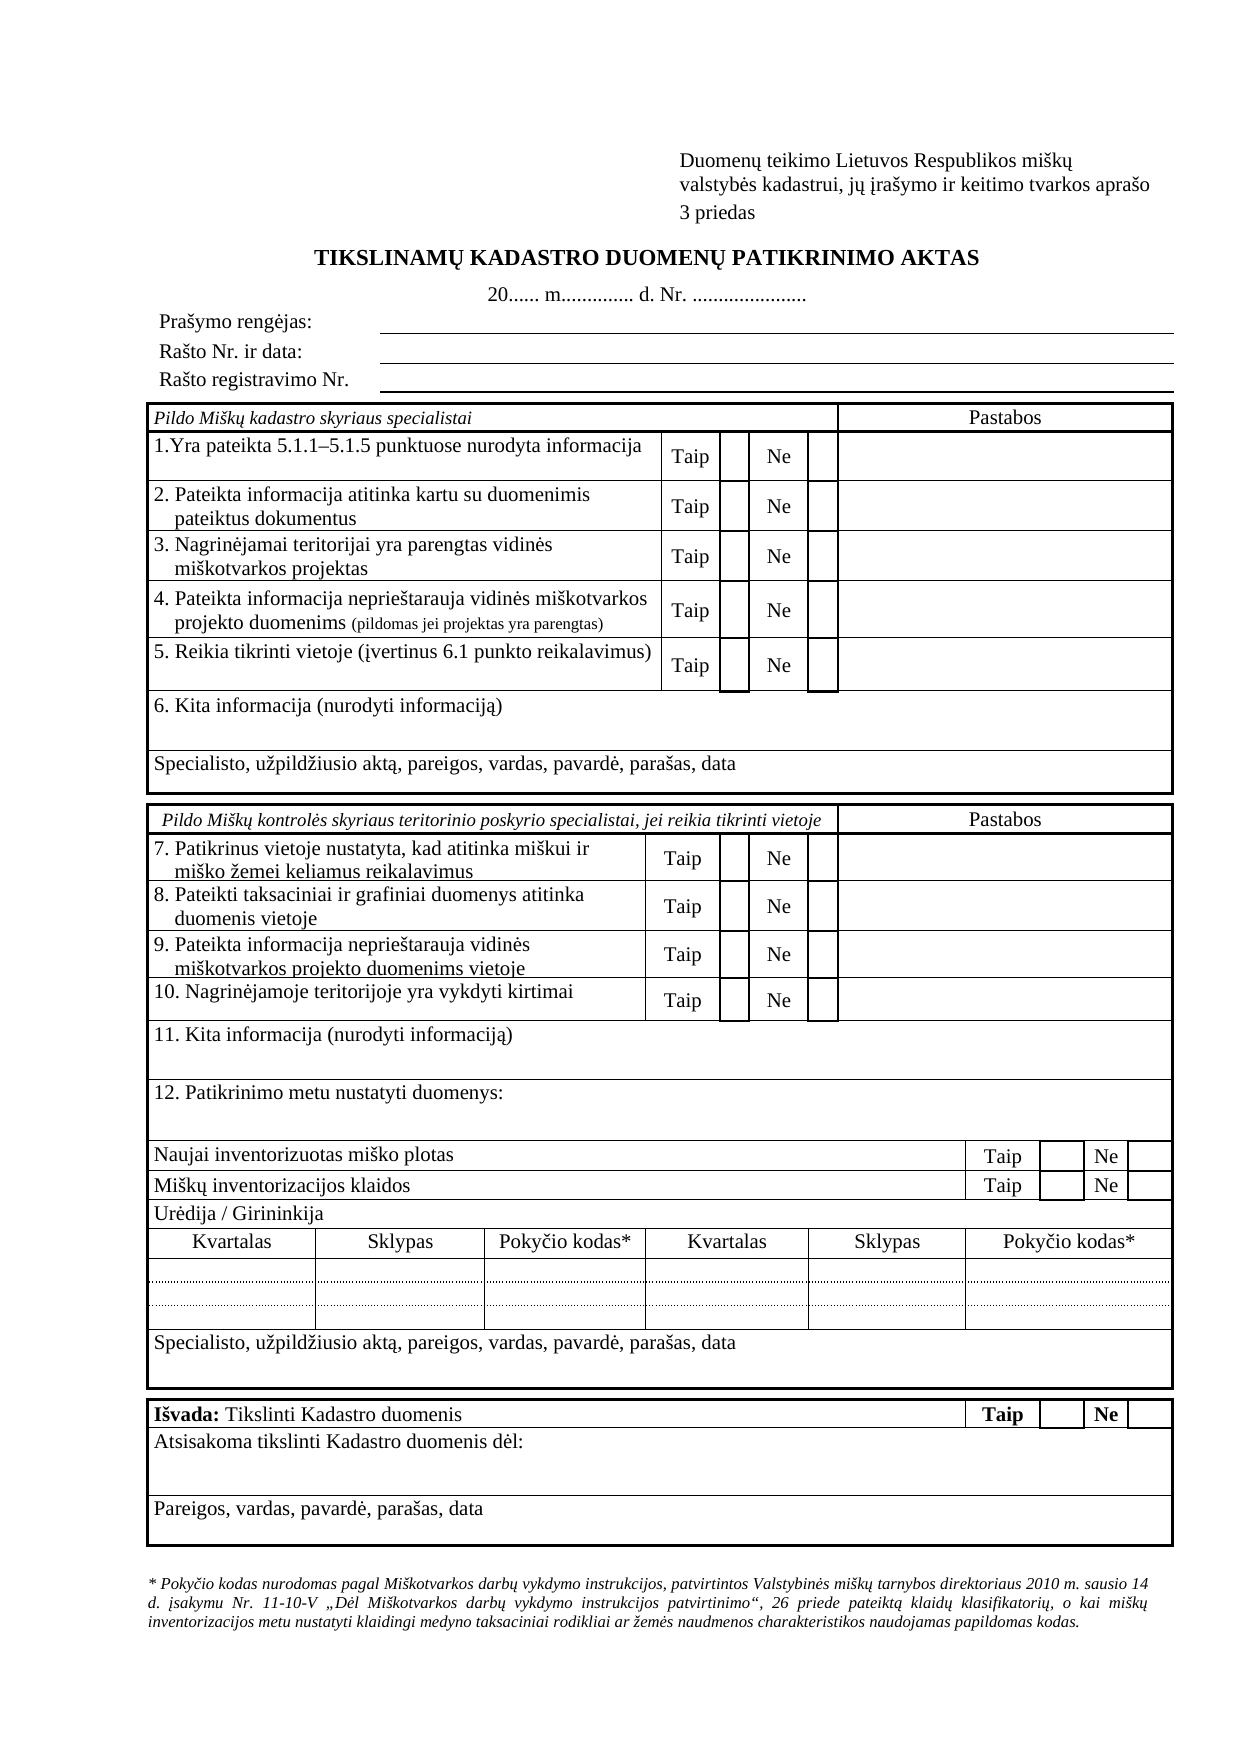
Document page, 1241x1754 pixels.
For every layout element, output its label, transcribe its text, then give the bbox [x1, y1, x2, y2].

table_cell [809, 882, 837, 930]
text * Pokyčio kodas nurodomas pagal Miškotvarkos darbų vykdymo instrukcijos, patvirtintos Valstybinės miškų tarnybos direktoriaus 2010 m. sausio 14 d. įsakymu Nr. 11-10-V „Dėl Miškotvarkos darbų vykdymo instrukcijos patvirtinimo“, 26 priede pateiktą klaidų klasifikatorių, o kai miškų inventorizacijos metu nustatyti klaidingi medyno taksaciniai rodikliai ar žemės naudmenos charakteristikos naudojamas papildomas kodas. [148, 1573, 1152, 1631]
table_cell Taip [662, 481, 719, 530]
table_cell [646, 1305, 808, 1329]
table_cell [721, 882, 748, 930]
table_cell [485, 1305, 645, 1329]
table_cell Miškų inventorizacijos klaidos [149, 1171, 965, 1199]
text Tikslinamų Kadastro duomenų patikrinimo aktas [148, 244, 1152, 270]
table_cell Ne [750, 835, 807, 879]
table_cell Urėdija / Girininkija [149, 1200, 1171, 1228]
table_cell [809, 979, 837, 1020]
table_cell [839, 931, 1171, 977]
table_cell [809, 835, 837, 879]
table_header [380, 306, 1174, 333]
table_cell [839, 638, 1171, 690]
table_cell Kvartalas [149, 1229, 315, 1258]
table_cell [721, 532, 748, 580]
table_cell Specialisto, užpildžiusio aktą, pareigos, vardas, pavardė, parašas, data [149, 751, 1171, 792]
table_cell [839, 481, 1171, 530]
table_header Pastabos [839, 405, 1171, 429]
table_cell Taip [646, 881, 719, 930]
text 3 priedas [148, 196, 1152, 224]
table_cell Ne [750, 531, 807, 580]
table_cell Naujai inventorizuotas miško plotas [149, 1141, 965, 1169]
table_cell [380, 334, 1174, 363]
text 20...... m.............. d. Nr. ...................... [148, 282, 1152, 306]
table_cell 4. Pateikta informacija neprieštarauja vidinės miškotvarkos projekto duomenims (pildomas jei projektas yra parengtas) [149, 581, 661, 637]
table_cell Pareigos, vardas, pavardė, parašas, data [149, 1496, 1171, 1544]
table_cell Taip [646, 835, 719, 879]
table_cell Ne [1085, 1171, 1127, 1199]
table_cell Ne [1085, 1141, 1127, 1169]
table_cell [316, 1281, 484, 1305]
table_cell 11. Kita informacija (nurodyti informaciją) [149, 1021, 1171, 1079]
table_cell [1129, 1142, 1171, 1169]
table_cell Taip [646, 978, 719, 1020]
table_cell [721, 639, 748, 690]
table_cell [809, 932, 837, 977]
table_cell [809, 433, 837, 480]
table_cell Rašto Nr. ir data: [148, 333, 380, 363]
table_cell [316, 1305, 484, 1329]
table_cell [809, 482, 837, 530]
table_cell [721, 835, 748, 879]
table_cell [839, 835, 1171, 879]
table_cell [809, 1305, 965, 1329]
table_cell Taip [662, 638, 719, 690]
table_cell Ne [1085, 1401, 1127, 1427]
table_cell Ne [750, 638, 807, 690]
table_cell 5. Reikia tikrinti vietoje (įvertinus 6.1 punkto reikalavimus) [149, 638, 661, 690]
table_cell [721, 482, 748, 530]
table_cell [149, 1281, 315, 1305]
table_cell 12. Patikrinimo metu nustatyti duomenys: [149, 1080, 1171, 1140]
table_cell [148, 795, 1172, 803]
table_cell [809, 1281, 965, 1305]
table_cell [485, 1259, 645, 1281]
table_cell Taip [966, 1401, 1039, 1427]
table_cell [1041, 1172, 1083, 1199]
table_cell Atsisakoma tikslinti Kadastro duomenis dėl: [149, 1428, 1171, 1495]
table_cell Išvada: Tikslinti Kadastro duomenis [149, 1401, 965, 1427]
table_cell 10. Nagrinėjamoje teritorijoje yra vykdyti kirtimai [149, 978, 645, 1020]
table_cell Pildo Miškų kontrolės skyriaus teritorinio poskyrio specialistai, jei reikia tikrinti vietoje [149, 806, 837, 832]
table_cell Kvartalas [646, 1229, 808, 1258]
table_cell 1.Yra pateikta 5.1.1–5.1.5 punktuose nurodyta informacija [149, 433, 661, 480]
table_cell [646, 1259, 808, 1281]
table_cell 8. Pateikti taksaciniai ir grafiniai duomenys atitinka duomenis vietoje [149, 881, 645, 930]
table_cell [721, 582, 748, 637]
table_cell [809, 582, 837, 637]
table_cell Taip [646, 931, 719, 977]
table_cell [966, 1305, 1171, 1329]
table_cell Rašto registravimo Nr. [148, 363, 380, 391]
table_cell Taip [966, 1171, 1039, 1199]
table_cell 7. Patikrinus vietoje nustatyta, kad atitinka miškui ir miško žemei keliamus reikalavimus [149, 835, 645, 879]
table_cell [149, 1259, 315, 1281]
table_cell [839, 581, 1171, 637]
table_cell [839, 531, 1171, 580]
table_cell [721, 433, 748, 480]
table_cell [721, 979, 748, 1020]
table_cell [839, 978, 1171, 1020]
table_cell [316, 1259, 484, 1281]
table_cell [809, 1259, 965, 1281]
table_cell [1129, 1172, 1171, 1199]
table_cell [839, 881, 1171, 930]
text Duomenų teikimo Lietuvos Respublikos miškų [148, 148, 1152, 172]
table_cell [809, 532, 837, 580]
table_cell [1129, 1401, 1171, 1427]
table_cell Ne [750, 481, 807, 530]
table_cell Specialisto, užpildžiusio aktą, pareigos, vardas, pavardė, parašas, data [149, 1330, 1171, 1387]
table_cell Ne [750, 581, 807, 637]
table_cell Ne [750, 978, 807, 1020]
table_cell Ne [750, 433, 807, 480]
table_cell [966, 1281, 1171, 1305]
table_cell [1041, 1401, 1083, 1427]
table_cell [966, 1259, 1171, 1281]
table_cell [485, 1281, 645, 1305]
table_cell 6. Kita informacija (nurodyti informaciją) [149, 691, 1171, 749]
table_cell 3. Nagrinėjamai teritorijai yra parengtas vidinės miškotvarkos projektas [149, 531, 661, 580]
table_cell [839, 433, 1171, 480]
table_cell Taip [662, 531, 719, 580]
table_cell Taip [966, 1141, 1039, 1169]
table_cell 2. Pateikta informacija atitinka kartu su duomenimis pateiktus dokumentus [149, 481, 661, 530]
table_cell [148, 1390, 1172, 1397]
table_cell 9. Pateikta informacija neprieštarauja vidinės miškotvarkos projekto duomenims vietoje [149, 931, 645, 977]
table_cell Taip [662, 433, 719, 480]
table_cell [149, 1305, 315, 1329]
table_cell [646, 1281, 808, 1305]
table_cell [1041, 1142, 1083, 1169]
table_header Prašymo rengėjas: [148, 306, 380, 333]
table_cell Pokyčio kodas* [485, 1229, 645, 1258]
text valstybės kadastrui, jų įrašymo ir keitimo tvarkos aprašo [148, 172, 1152, 196]
table_cell Sklypas [316, 1229, 484, 1258]
table_cell [380, 364, 1174, 391]
table_cell Ne [750, 931, 807, 977]
table_cell [809, 639, 837, 690]
table_header Pildo Miškų kadastro skyriaus specialistai [149, 405, 837, 429]
table_cell [721, 932, 748, 977]
table_cell Pokyčio kodas* [966, 1229, 1171, 1258]
table_cell Pastabos [839, 806, 1171, 832]
table_cell Ne [750, 881, 807, 930]
table_cell Taip [662, 581, 719, 637]
table_cell Sklypas [809, 1229, 965, 1258]
